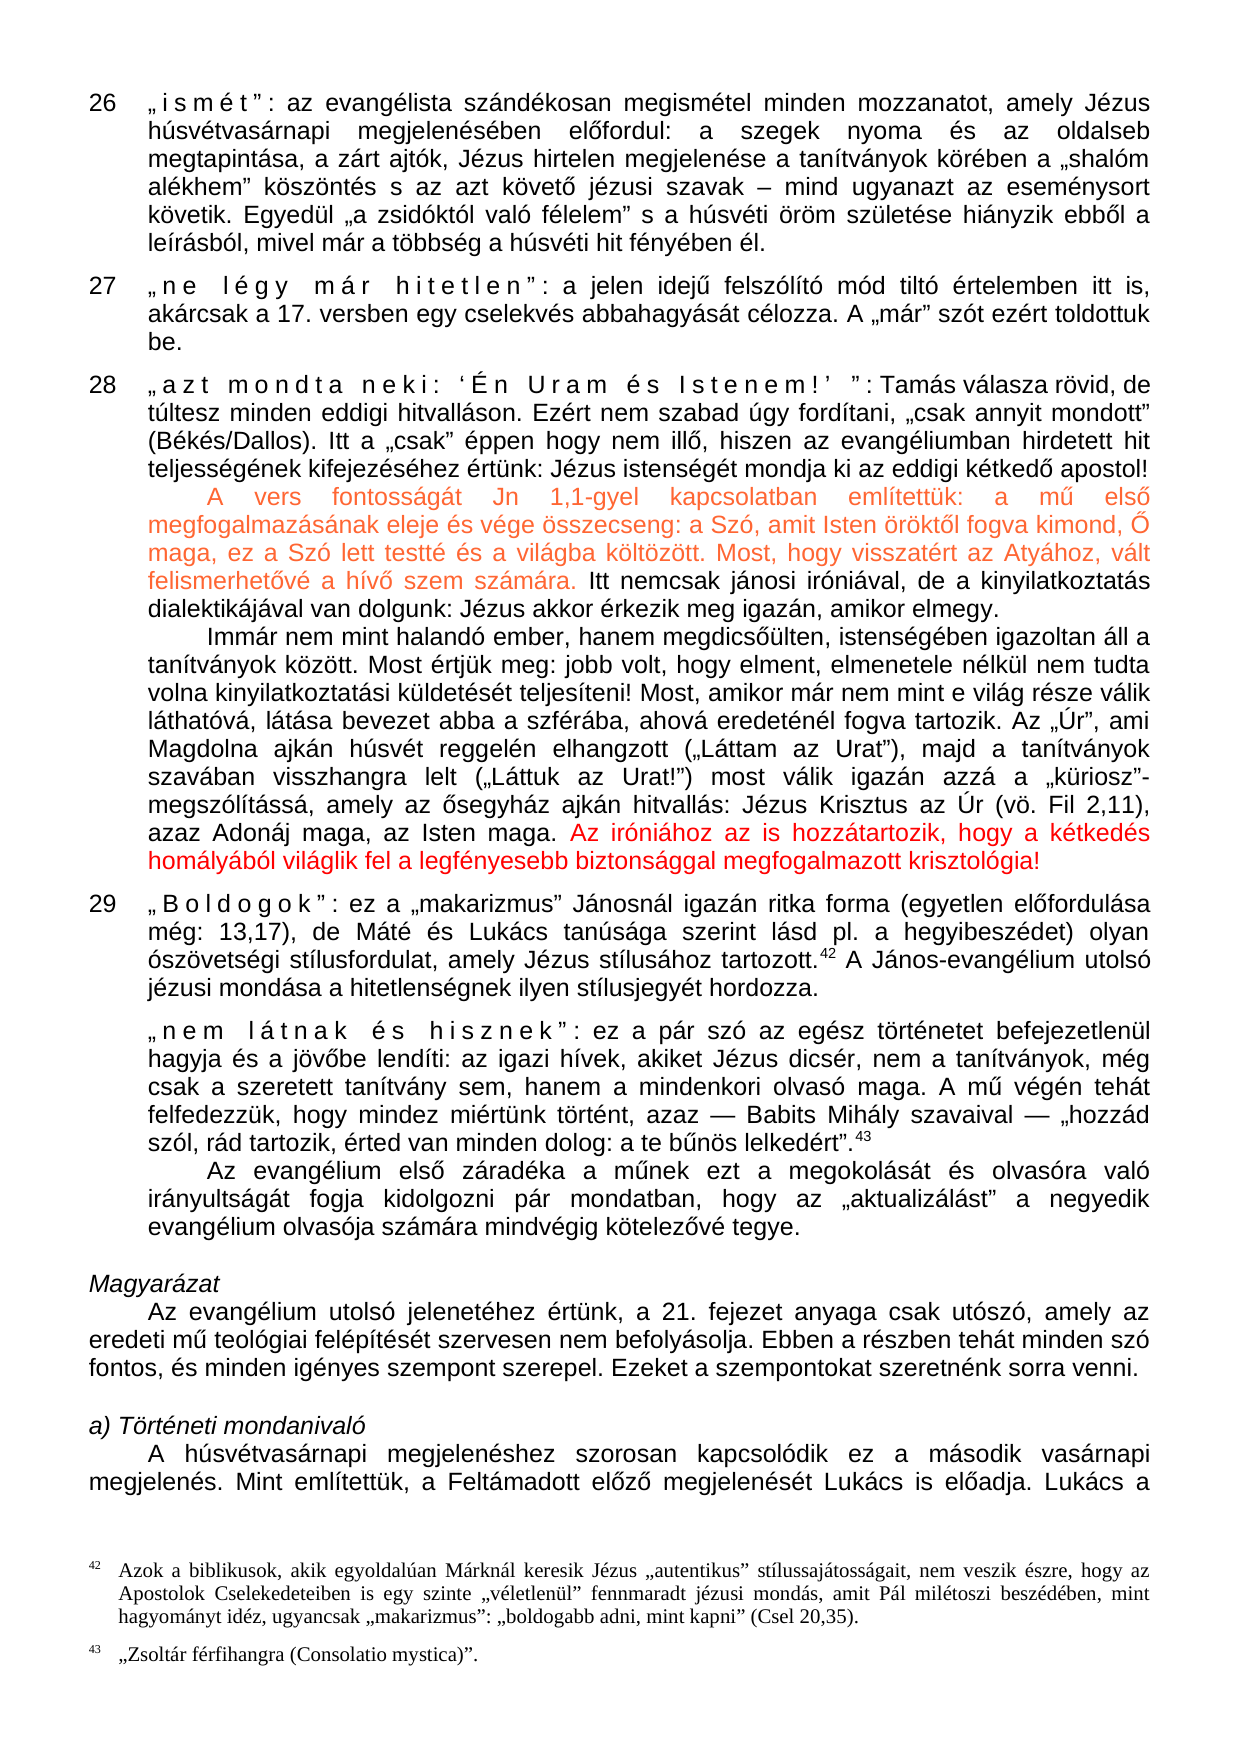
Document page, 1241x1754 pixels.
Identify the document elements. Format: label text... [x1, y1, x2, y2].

text a) Történeti mondanivaló [88, 1412, 1152, 1439]
text Az evangélium utolsó jelenetéhez értünk, a 21. fejezet anyaga csak utószó, amely az eredeti mű teológiai felépítését szervesen nem befolyásolja. Ebben a részben tehát minden szó fontos, és minden igényes szempont szerepel. Ezeket a szempontokat szeretnénk sorra venni. [88, 1298, 1152, 1382]
text A húsvétvasárnapi megjelenéshez szorosan kapcsolódik ez a második vasárnapi megjelenés. Mint említettük, a Feltámadott előző megjelenését Lukács is előadja. Lukács a [88, 1439, 1152, 1496]
text 26 „ismét”: az evangélista szándékosan megismétel minden mozzanatot, amely Jézus húsvétvasárnapi megjelenésében előfordul: a szegek nyoma és az oldalseb megtapintása, a zárt ajtók, Jézus hirtelen megjelenése a tanítványok körében a „shalóm alékhem” köszöntés s az azt követő jézusi szavak – mind ugyanazt az eseménysort követik. Egyedül „a zsidóktól való félelem” s a húsvéti öröm születése hiányzik ebből a leírásból, mivel már a többség a húsvéti hit fényében él. [88, 88, 1152, 257]
text A vers fontosságát Jn 1,1-gyel kapcsolatban említettük: a mű első megfogalmazásának eleje és vége összecseng: a Szó, amit Isten öröktől fogva kimond, Ő maga, ez a Szó lett testté és a világba költözött. Most, hogy visszatért az Atyához, vált felismerhetővé a hívő szem számára. Itt nemcsak jánosi iróniával, de a kinyilatkoztatás dialektikájával van dolgunk: Jézus akkor érkezik meg igazán, amikor elmegy. [148, 482, 1152, 622]
text 27 „ne légy már hitetlen”: a jelen idejű felszólító mód tiltó értelemben itt is, akárcsak a 17. versben egy cselekvés abbahagyását célozza. A „már” szót ezért toldottuk be. [88, 271, 1152, 356]
text Azok a biblikusok, akik egyoldalúan Márknál keresik Jézus „autentikus” stílussajátosságait, nem veszik észre, hogy az Apostolok Cselekedeteiben is egy szinte „véletlenül” fennmaradt jézusi mondás, amit Pál milétoszi beszédében, mint hagyományt idéz, ugyancsak „makarizmus”: „boldogabb adni, mint kapni” (Csel 20,35). [88, 1558, 1152, 1628]
text Az evangélium első záradéka a műnek ezt a megokolását és olvasóra való irányultságát fogja kidolgozni pár mondatban, hogy az „aktualizálást” a negyedik evangélium olvasója számára mindvégig kötelezővé tegye. [148, 1156, 1152, 1241]
text 28 „azt mondta neki: ‘Én Uram és Istenem!’ ”: Tamás válasza rövid, de túltesz minden eddigi hitvalláson. Ezért nem szabad úgy fordítani, „csak annyit mondott” (Békés/Dallos). Itt a „csak” éppen hogy nem illő, hiszen az evangéliumban hirdetett hit teljességének kifejezéséhez értünk: Jézus istenségét mondja ki az eddigi kétkedő apostol! [88, 370, 1152, 482]
text „nem látnak és hisznek”: ez a pár szó az egész történetet befejezetlenül hagyja és a jövőbe lendíti: az igazi hívek, akiket Jézus dicsér, nem a tanítványok, még csak a szeretett tanítvány sem, hanem a mindenkori olvasó maga. A mű végén tehát felfedezzük, hogy mindez miértünk történt, azaz — Babits Mihály szavaival — „hozzád szól, rád tartozik, érted van minden dolog: a te bűnös lelkedért”. [88, 1016, 1152, 1156]
text Immár nem mint halandó ember, hanem megdicsőülten, istenségében igazoltan áll a tanítványok között. Most értjük meg: jobb volt, hogy elment, elmenetele nélkül nem tudta volna kinyilatkoztatási küldetését teljesíteni! Most, amikor már nem mint e világ része válik láthatóvá, látása bevezet abba a szférába, ahová eredeténél fogva tartozik. Az „Úr”, ami Magdolna ajkán húsvét reggelén elhangzott („Láttam az Urat”), majd a tanítványok szavában visszhangra lelt („Láttuk az Urat!”) most válik igazán azzá a „küriosz”-megszólítássá, amely az ősegyház ajkán hitvallás: Jézus Krisztus az Úr (vö. Fil 2,11), azaz Adonáj maga, az Isten maga. Az iróniához az is hozzátartozik, hogy a kétkedés homályából világlik fel a legfényesebb biztonsággal megfogalmazott krisztológia! [148, 622, 1152, 875]
text „Zsoltár férfihangra (Consolatio mystica)”. [88, 1642, 1152, 1665]
text 29 „Boldogok”: ez a „makarizmus” Jánosnál igazán ritka forma (egyetlen előfordulása még: 13,17), de Máté és Lukács tanúsága szerint lásd pl. a hegyibeszédet) olyan ószövetségi stílusfordulat, amely Jézus stílusához tartozott. A János-evangélium utolsó jézusi mondása a hitetlenségnek ilyen stílusjegyét hordozza. [88, 889, 1152, 1002]
text Magyarázat [88, 1270, 1152, 1298]
